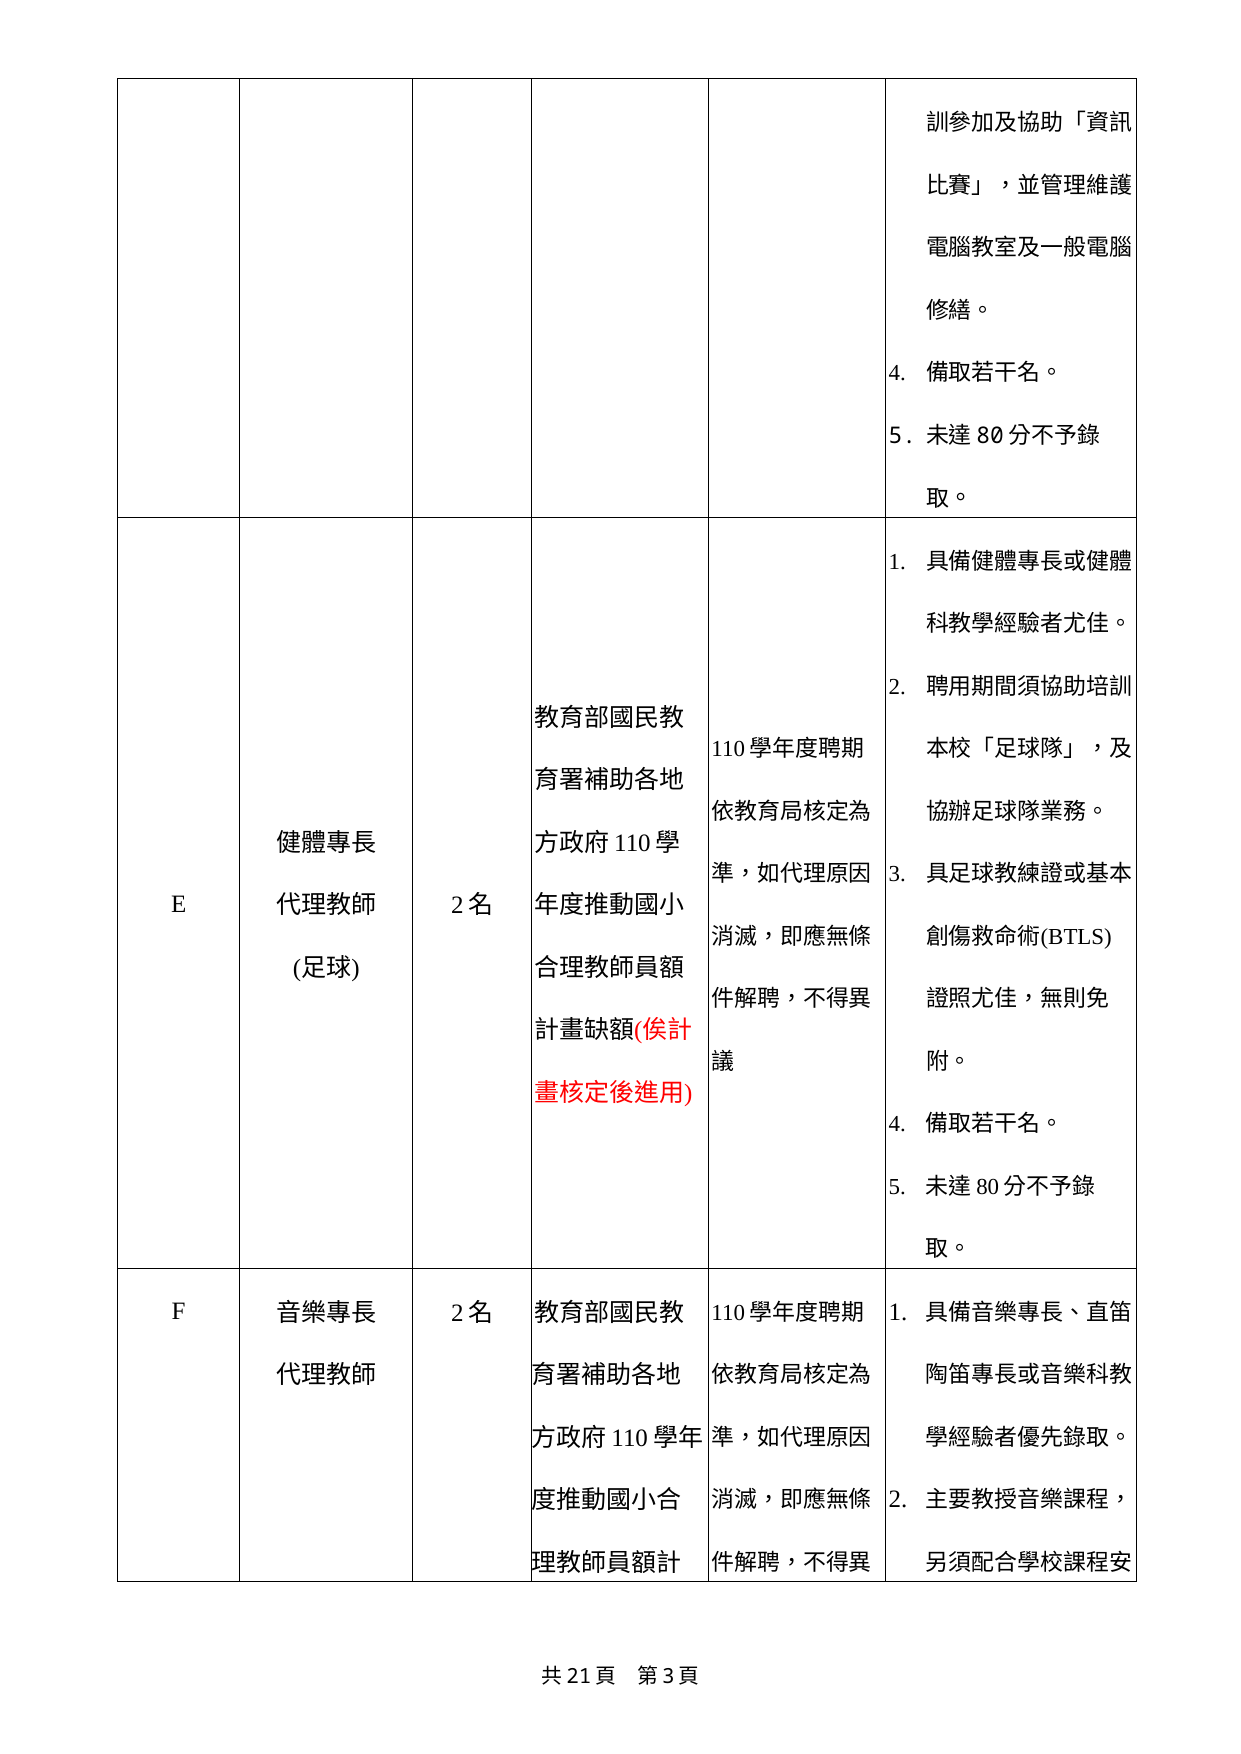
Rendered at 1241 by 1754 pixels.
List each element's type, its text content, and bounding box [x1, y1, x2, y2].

table_cell 健體專長 代理教師 (足球) [240, 518, 412, 1268]
table_cell 110學年度聘期依教育局核定為準，如代理原因消滅，即應無條件解聘，不得異 [709, 1269, 885, 1581]
table_cell [413, 79, 531, 517]
table_cell 110學年度聘期依教育局核定為準，如代理原因消滅，即應無條件解聘，不得異議 [709, 518, 885, 1268]
table_cell 教育部國民教育署補助各地方政府110學年度推動國小合理教師員額計 [532, 1269, 708, 1581]
table_cell [532, 79, 708, 517]
table_cell F [118, 1269, 239, 1581]
table_cell [240, 79, 412, 517]
table_cell 訓參加及協助「資訊比賽」，並管理維護電腦教室及一般電腦修繕。 備取若干名。 未達80分不予錄取。 [886, 79, 1136, 517]
table_cell [118, 79, 239, 517]
table_cell 2名 [413, 1269, 531, 1581]
table_cell 教育部國民教育署補助各地方政府110學年度推動國小合理教師員額計畫缺額(俟計畫核定後進用) [532, 518, 708, 1268]
table_cell 2名 [413, 518, 531, 1268]
table_cell 具備健體專長或健體科教學經驗者尤佳。 聘用期間須協助培訓本校「足球隊」，及協辦足球隊業務。 具足球教練證或基本創傷救命術(BTLS)證照尤佳，無則免附。 備取若干名。 未達80分不予錄取。 [886, 518, 1136, 1268]
table_cell E [118, 518, 239, 1268]
table_cell [709, 79, 885, 517]
table_cell 具備音樂專長、直笛陶笛專長或音樂科教學經驗者優先錄取。 主要教授音樂課程，另須配合學校課程安 [886, 1269, 1136, 1581]
table_cell 音樂專長 代理教師 [240, 1269, 412, 1581]
